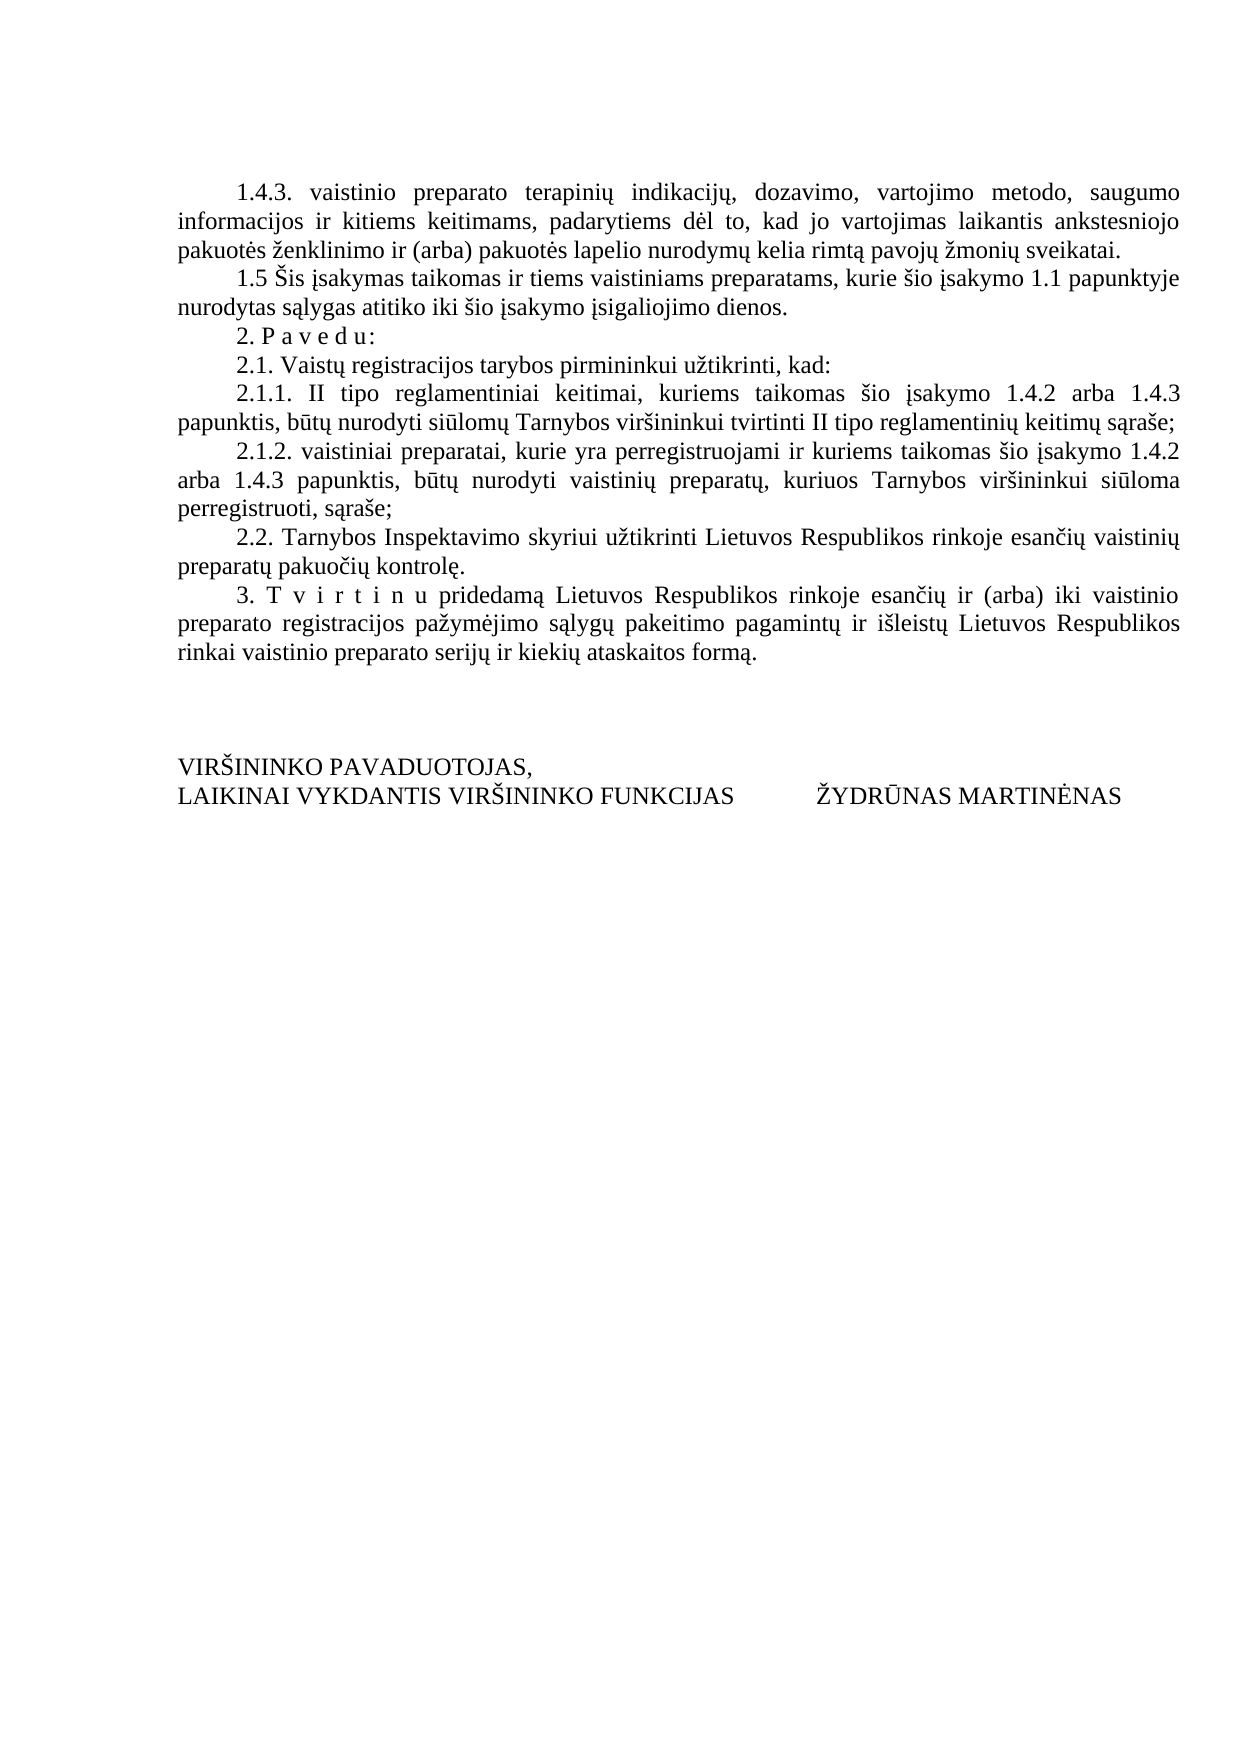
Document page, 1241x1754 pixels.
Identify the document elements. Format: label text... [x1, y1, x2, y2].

text 2.1. Vaistų registracijos tarybos pirmininkui užtikrinti, kad: [177, 350, 1181, 378]
text 2.1.2. vaistiniai preparatai, kurie yra perregistruojami ir kuriems taikomas šio įsakymo 1.4.2 arba 1.4.3 papunktis, būtų nurodyti vaistinių preparatų, kuriuos Tarnybos viršininkui siūloma perregistruoti, sąraše; [177, 436, 1181, 522]
text 2.1.1. II tipo reglamentiniai keitimai, kuriems taikomas šio įsakymo 1.4.2 arba 1.4.3 papunktis, būtų nurodyti siūlomų Tarnybos viršininkui tvirtinti II tipo reglamentinių keitimų sąraše; [177, 378, 1181, 436]
text 3. T v i r t i n u pridedamą Lietuvos Respublikos rinkoje esančių ir (arba) iki vaistinio preparato registracijos pažymėjimo sąlygų pakeitimo pagamintų ir išleistų Lietuvos Respublikos rinkai vaistinio preparato serijų ir kiekių ataskaitos formą. [177, 580, 1181, 666]
text 1.5 Šis įsakymas taikomas ir tiems vaistiniams preparatams, kurie šio įsakymo 1.1 papunktyje nurodytas sąlygas atitiko iki šio įsakymo įsigaliojimo dienos. [177, 263, 1181, 321]
text Viršininko pavaduotojas, [177, 752, 1181, 781]
text 2. Pavedu: [177, 321, 1181, 350]
text 1.4.3. vaistinio preparato terapinių indikacijų, dozavimo, vartojimo metodo, saugumo informacijos ir kitiems keitimams, padarytiems dėl to, kad jo vartojimas laikantis ankstesniojo pakuotės ženklinimo ir (arba) pakuotės lapelio nurodymų kelia rimtą pavojų žmonių sveikatai. [177, 177, 1181, 263]
text 2.2. Tarnybos Inspektavimo skyriui užtikrinti Lietuvos Respublikos rinkoje esančių vaistinių preparatų pakuočių kontrolę. [177, 522, 1181, 580]
text laikinai vykdantis viršininko funkcijas Žydrūnas Martinėnas [177, 781, 1181, 810]
